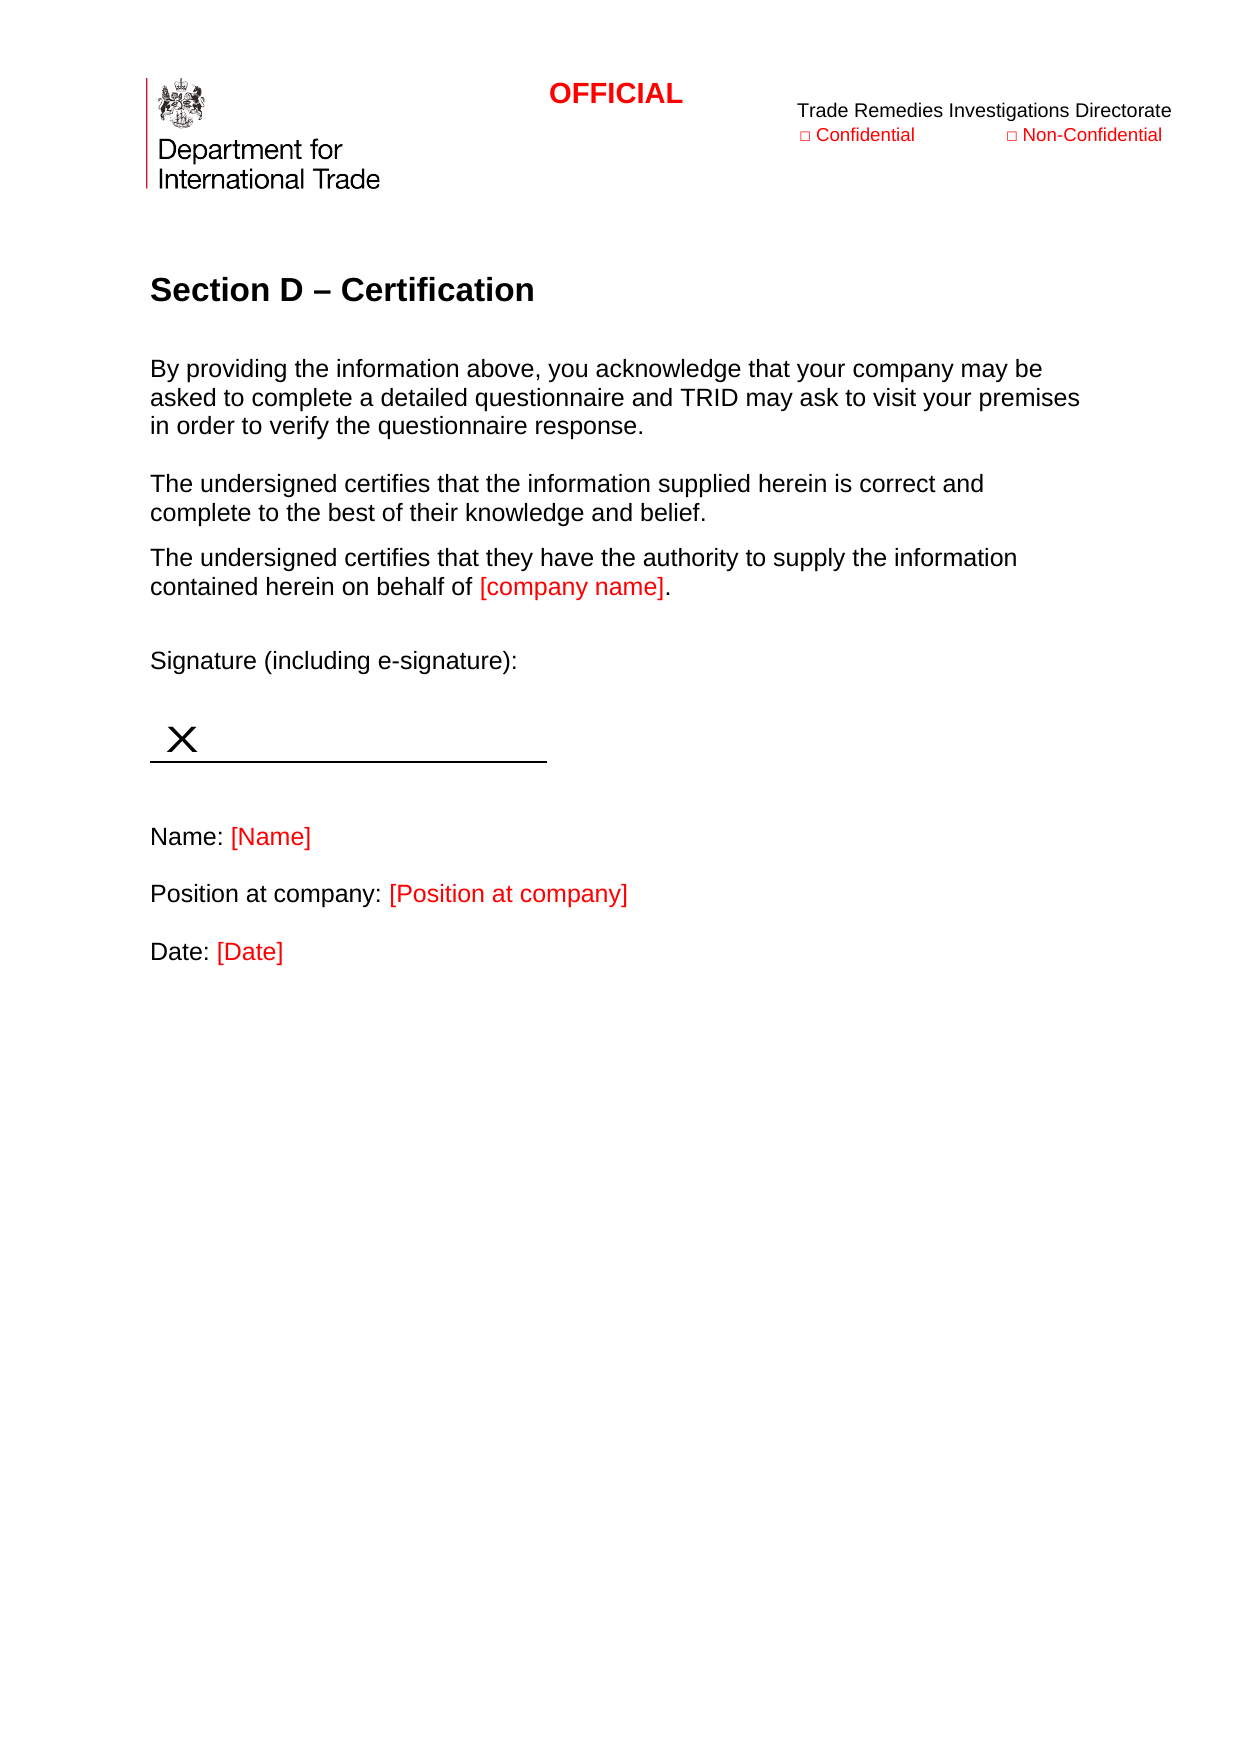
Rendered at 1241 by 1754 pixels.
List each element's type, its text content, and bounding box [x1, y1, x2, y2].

text Position at company: [Position at company] [150, 879, 1090, 908]
text By providing the information above, you acknowledge that your company may be asked to complete a detailed questionnaire and TRID may ask to visit your premises in order to verify the questionnaire response. [150, 354, 1090, 440]
text The undersigned certifies that they have the authority to supply the information contained herein on behalf of [company name]. [150, 543, 1090, 601]
text The undersigned certifies that the information supplied herein is correct and complete to the best of their knowledge and belief. [150, 469, 1090, 526]
text Signature (including e-signature): [150, 646, 1090, 675]
subtitle Section D – Certification [150, 270, 1090, 308]
text Name: [Name] [150, 822, 1090, 850]
text Date: [Date] [150, 937, 1090, 965]
